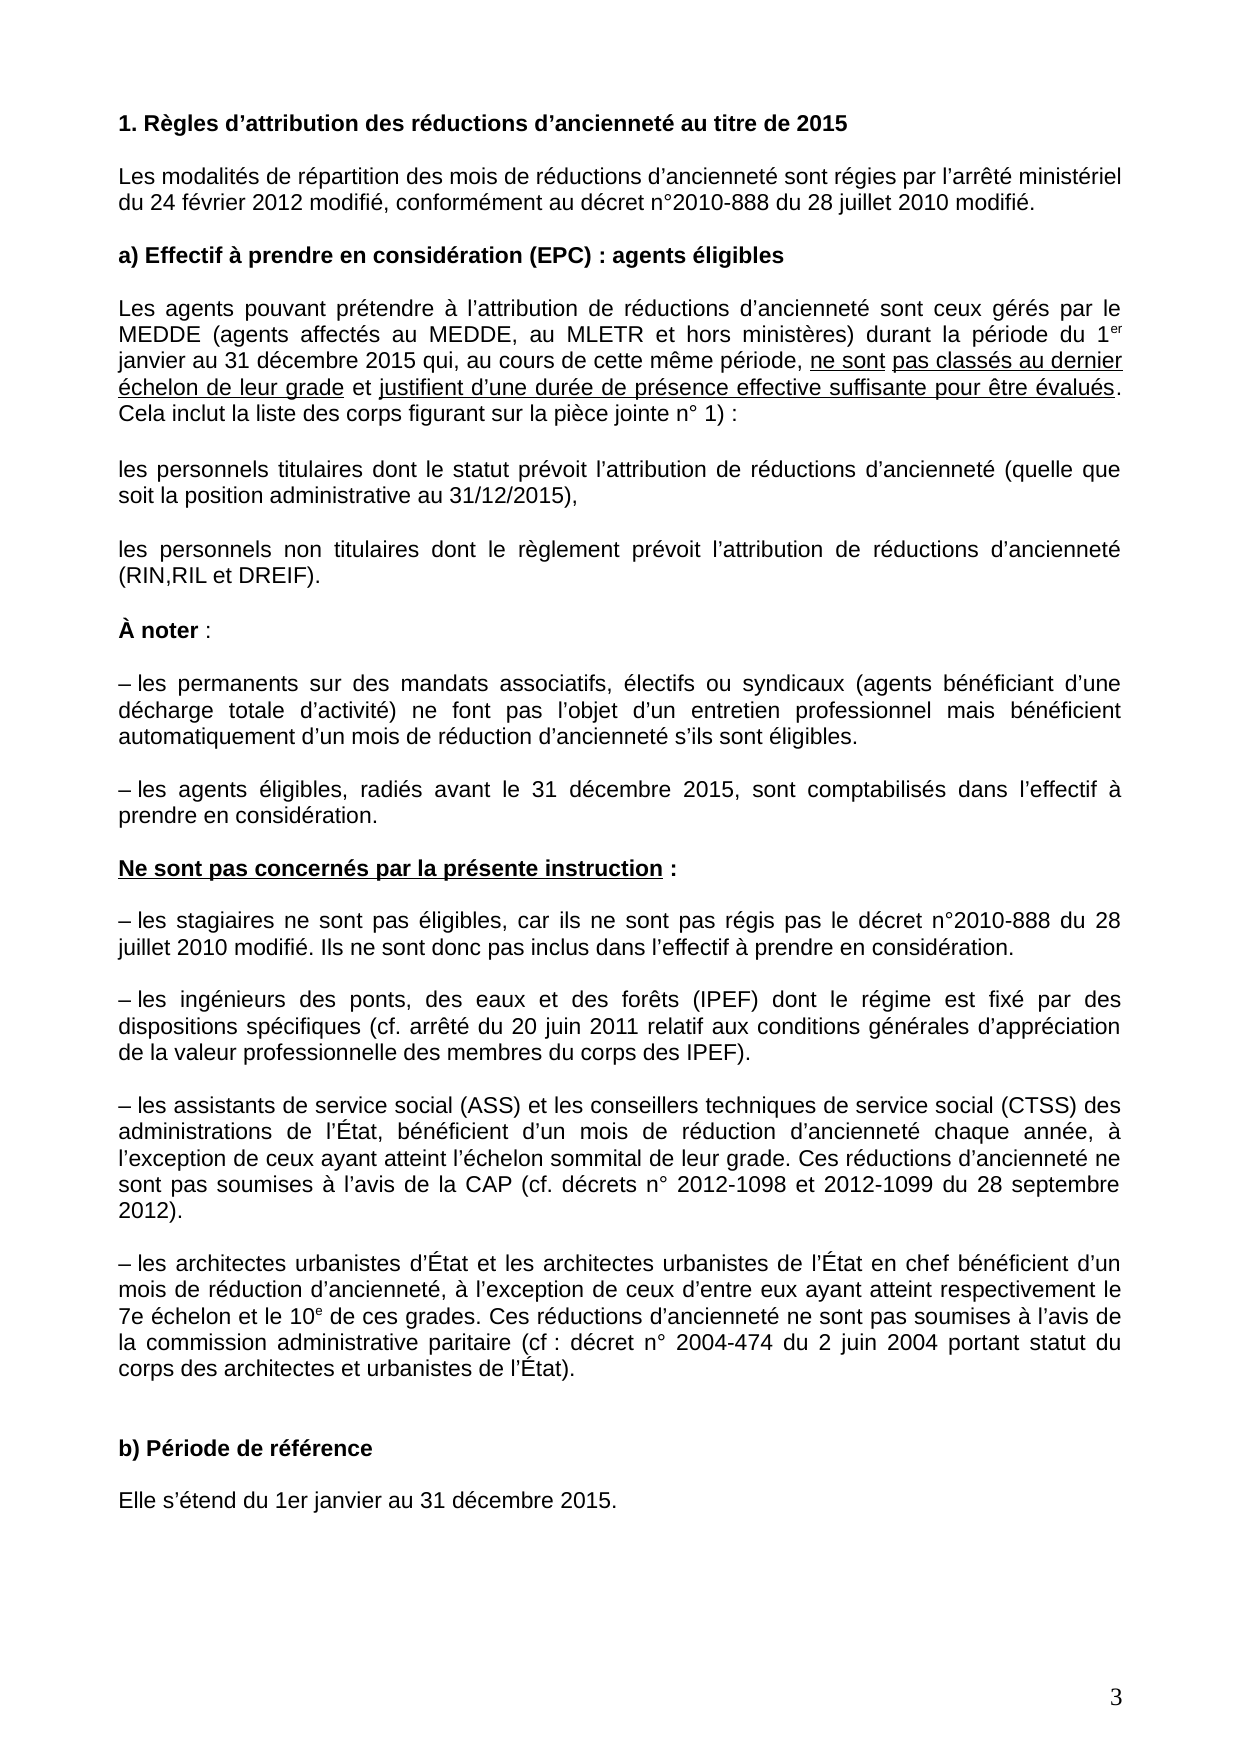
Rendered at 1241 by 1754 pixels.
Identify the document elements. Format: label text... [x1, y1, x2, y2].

text – les ingénieurs des ponts, des eaux et des forêts (IPEF) dont le régime est fixé par des dispositions spécifiques (cf. arrêté du 20 juin 2011 relatif aux conditions générales d’appréciation de la valeur professionnelle des membres du corps des IPEF). [118, 986, 1122, 1066]
text Les agents pouvant prétendre à l’attribution de réductions d’ancienneté sont ceux gérés par le MEDDE (agents affectés au MEDDE, au MLETR et hors ministères) durant la période du 1er janvier au 31 décembre 2015 qui, au cours de cette même période, ne sont pas classés au dernier échelon de leur grade et justifient d’une durée de présence effective suffisante pour être évalués. Cela inclut la liste des corps figurant sur la pièce jointe n° 1) : [118, 295, 1122, 427]
text 1. Règles d’attribution des réductions d’ancienneté au titre de 2015 [118, 110, 1122, 137]
text – les permanents sur des mandats associatifs, électifs ou syndicaux (agents bénéficiant d’une décharge totale d’activité) ne font pas l’objet d’un entretien professionnel mais bénéficient automatiquement d’un mois de réduction d’ancienneté s’ils sont éligibles. [118, 670, 1122, 749]
text – les architectes urbanistes d’État et les architectes urbanistes de l’État en chef bénéficient d’un mois de réduction d’ancienneté, à l’exception de ceux d’entre eux ayant atteint respectivement le 7e échelon et le 10e de ces grades. Ces réductions d’ancienneté ne sont pas soumises à l’avis de la commission administrative paritaire (cf : décret n° 2004-474 du 2 juin 2004 portant statut du corps des architectes et urbanistes de l’État). [118, 1250, 1122, 1382]
text Les modalités de répartition des mois de réductions d’ancienneté sont régies par l’arrêté ministériel du 24 février 2012 modifié, conformément au décret n°2010-888 du 28 juillet 2010 modifié. [118, 163, 1122, 216]
text – les agents éligibles, radiés avant le 31 décembre 2015, sont comptabilisés dans l’effectif à prendre en considération. [118, 776, 1122, 828]
text Ne sont pas concernés par la présente instruction : [118, 855, 1122, 881]
text – les stagiaires ne sont pas éligibles, car ils ne sont pas régis pas le décret n°2010-888 du 28 juillet 2010 modifié. Ils ne sont donc pas inclus dans l’effectif à prendre en considération. [118, 907, 1122, 960]
text a) Effectif à prendre en considération (EPC) : agents éligibles [118, 242, 1122, 268]
text Elle s’étend du 1er janvier au 31 décembre 2015. [118, 1487, 1122, 1513]
text b) Période de référence [118, 1434, 1122, 1461]
list les personnels titulaires dont le statut prévoit l’attribution de réductions d’ancienneté (quelle que soit la position administrative au 31/12/2015), [118, 456, 1122, 508]
text À noter : [118, 617, 1122, 644]
list les personnels non titulaires dont le règlement prévoit l’attribution de réductions d’ancienneté (RIN,RIL et DREIF). [118, 536, 1122, 588]
text – les assistants de service social (ASS) et les conseillers techniques de service social (CTSS) des administrations de l’État, bénéficient d’un mois de réduction d’ancienneté chaque année, à l’exception de ceux ayant atteint l’échelon sommital de leur grade. Ces réductions d’ancienneté ne sont pas soumises à l’avis de la CAP (cf. décrets n° 2012-1098 et 2012-1099 du 28 septembre 2012). [118, 1092, 1122, 1224]
